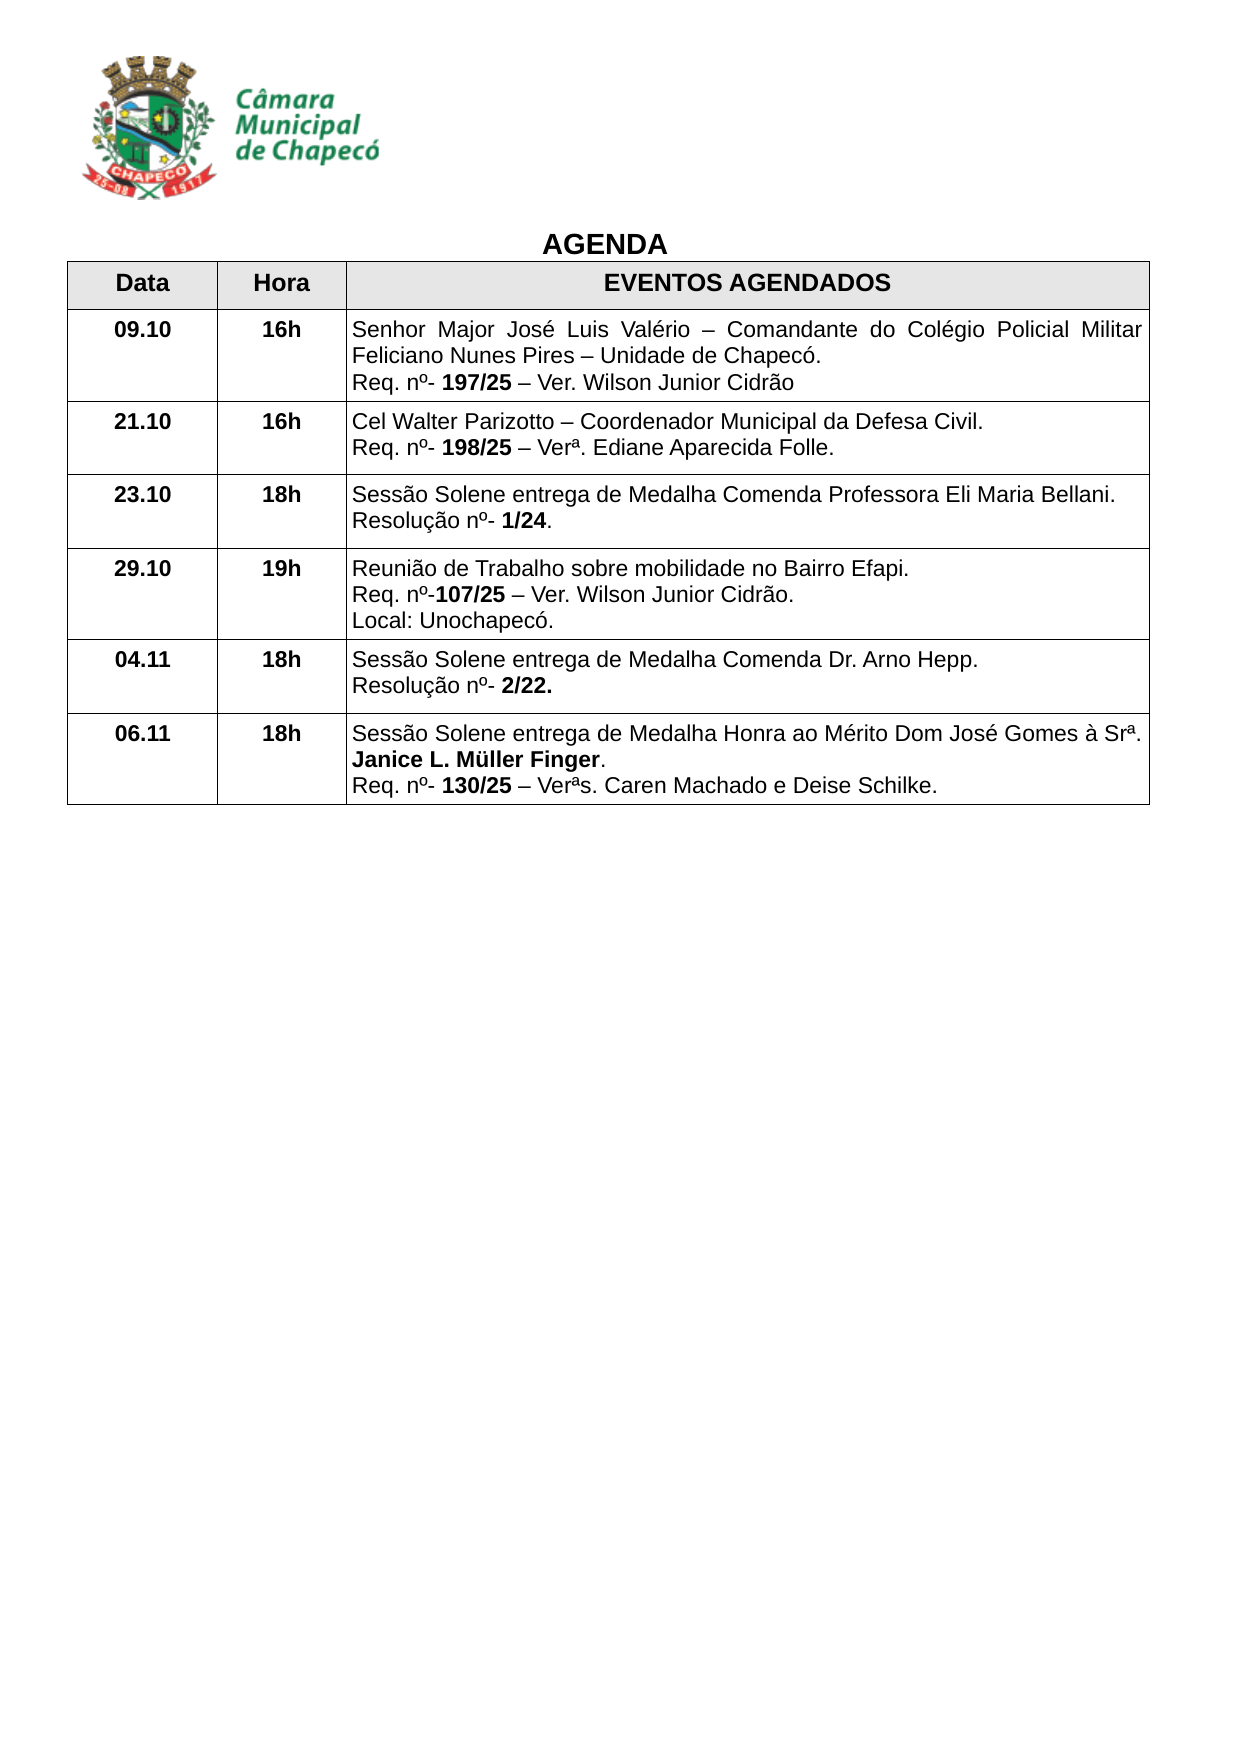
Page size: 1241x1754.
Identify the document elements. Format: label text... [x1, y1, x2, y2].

table_cell 16h [218, 402, 346, 474]
table_cell 16h [218, 310, 346, 401]
table_cell 06.11 [68, 714, 217, 804]
table_cell 21.10 [68, 402, 217, 474]
table_cell 29.10 [68, 549, 217, 639]
table_cell Sessão Solene entrega de Medalha Comenda Professora Eli Maria Bellani. Resolução nº- 1/24. [347, 475, 1149, 548]
table_cell Cel Walter Parizotto – Coordenador Municipal da Defesa Civil. Req. nº- 198/25 – Verª. Ediane Aparecida Folle. [347, 402, 1149, 474]
table_cell 18h [218, 475, 346, 548]
table_cell 23.10 [68, 475, 217, 548]
table_cell 18h [218, 714, 346, 804]
table_cell 19h [218, 549, 346, 639]
table_cell 09.10 [68, 310, 217, 401]
picture [81, 56, 379, 200]
table_cell 18h [218, 640, 346, 713]
table_cell Sessão Solene entrega de Medalha Honra ao Mérito Dom José Gomes à Srª. Janice L. Müller Finger. Req. nº- 130/25 – Verªs. Caren Machado e Deise Schilke. [347, 714, 1149, 804]
table_cell Senhor Major José Luis Valério – Comandante do Colégio Policial Militar Feliciano Nunes Pires – Unidade de Chapecó. Req. nº- 197/25 – Ver. Wilson Junior Cidrão [347, 310, 1149, 401]
table_cell 04.11 [68, 640, 217, 713]
table_cell Sessão Solene entrega de Medalha Comenda Dr. Arno Hepp. Resolução nº- 2/22. [347, 640, 1149, 713]
text AGENDA [65, 227, 1145, 261]
table_header Data [68, 262, 217, 309]
table_header Hora [218, 262, 346, 309]
table_cell Reunião de Trabalho sobre mobilidade no Bairro Efapi. Req. nº-107/25 – Ver. Wilson Junior Cidrão. Local: Unochapecó. [347, 549, 1149, 639]
table_header EVENTOS AGENDADOS [347, 262, 1149, 309]
